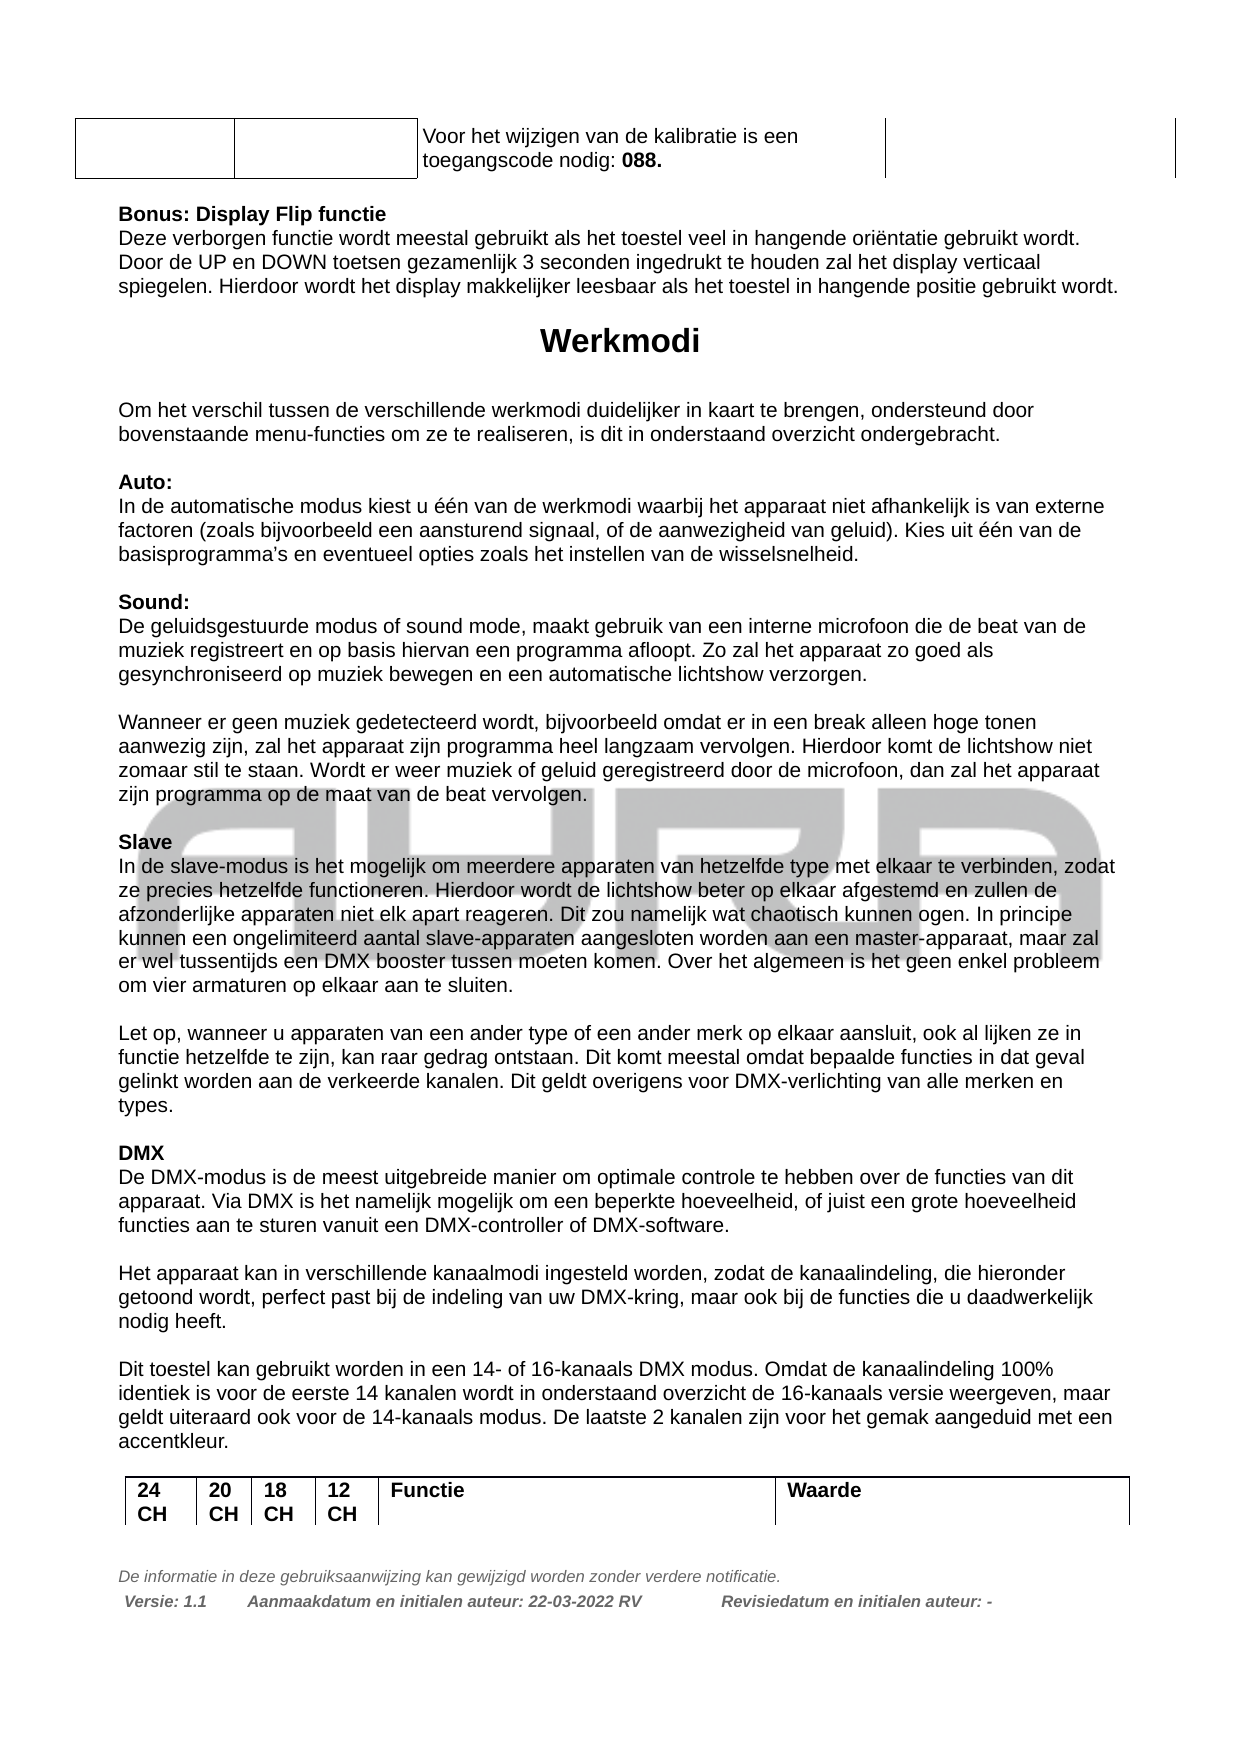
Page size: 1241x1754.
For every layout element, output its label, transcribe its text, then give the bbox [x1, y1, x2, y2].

text Slave In de slave-modus is het mogelijk om meerdere apparaten van hetzelfde type met elkaar te verbinden, zodat ze precies hetzelfde functioneren. Hierdoor wordt de lichtshow beter op elkaar afgestemd en zullen de afzonderlijke apparaten niet elk apart reageren. Dit zou namelijk wat chaotisch kunnen ogen. In principe kunnen een ongelimiteerd aantal slave-apparaten aangesloten worden aan een master-apparaat, maar zal er wel tussentijds een DMX booster tussen moeten komen. Over het algemeen is het geen enkel probleem om vier armaturen op elkaar aan te sluiten. [118, 829, 1122, 997]
picture [220, 997, 1021, 1021]
text Sound: De geluidsgestuurde modus of sound mode, maakt gebruik van een interne microfoon die de beat van de muziek registreert en op basis hiervan een programma afloopt. Zo zal het apparaat zo goed als gesynchroniseerd op muziek bewegen en een automatische lichtshow verzorgen. [118, 590, 1122, 686]
table_header 12 CH [316, 1478, 378, 1525]
table_cell [886, 118, 1175, 177]
text Deze verborgen functie wordt meestal gebruikt als het toestel veel in hangende oriëntatie gebruikt wordt. Door de UP en DOWN toetsen gezamenlijk 3 seconden ingedrukt te houden zal het display verticaal spiegelen. Hierdoor wordt het display makkelijker leesbaar als het toestel in hangende positie gebruikt wordt. [118, 226, 1122, 297]
text DMX De DMX-modus is de meest uitgebreide manier om optimale controle te hebben over de functies van dit apparaat. Via DMX is het namelijk mogelijk om een beperkte hoeveelheid, of juist een grote hoeveelheid functies aan te sturen vanuit een DMX-controller of DMX-software. [118, 1141, 1122, 1237]
table_header 18 CH [252, 1478, 315, 1525]
table_header 20 CH [197, 1478, 251, 1525]
text Bonus: Display Flip functie [118, 202, 1122, 226]
text Om het verschil tussen de verschillende werkmodi duidelijker in kaart te brengen, ondersteund door bovenstaande menu-functies om ze te realiseren, is dit in onderstaand overzicht ondergebracht. [118, 398, 1122, 446]
table_cell [235, 119, 417, 177]
text Wanneer er geen muziek gedetecteerd wordt, bijvoorbeeld omdat er in een break alleen hoge tonen aanwezig zijn, zal het apparaat zijn programma heel langzaam vervolgen. Hierdoor komt de lichtshow niet zomaar stil te staan. Wordt er weer muziek of geluid geregistreerd door de microfoon, dan zal het apparaat zijn programma op de maat van de beat vervolgen. [118, 710, 1122, 806]
table_cell [76, 119, 234, 177]
table_header Waarde [776, 1478, 1129, 1525]
text Auto: In de automatische modus kiest u één van de werkmodi waarbij het apparaat niet afhankelijk is van externe factoren (zoals bijvoorbeeld een aansturend signaal, of de aanwezigheid van geluid). Kies uit één van de basisprogramma’s en eventueel opties zoals het instellen van de wisselsnelheid. [118, 470, 1122, 566]
table_header 24 CH [126, 1478, 196, 1525]
text Het apparaat kan in verschillende kanaalmodi ingesteld worden, zodat de kanaalindeling, die hieronder getoond wordt, perfect past bij de indeling van uw DMX-kring, maar ook bij de functies die u daadwerkelijk nodig heeft. [118, 1261, 1122, 1333]
table_cell Voor het wijzigen van de kalibratie is een toegangscode nodig: 088. [418, 118, 885, 177]
text Let op, wanneer u apparaten van een ander type of een ander merk op elkaar aansluit, ook al lijken ze in functie hetzelfde te zijn, kan raar gedrag ontstaan. Dit komt meestal omdat bepaalde functies in dat geval gelinkt worden aan de verkeerde kanalen. Dit geldt overigens voor DMX-verlichting van alle merken en types. [118, 1021, 1122, 1117]
picture [220, 806, 1021, 829]
text Dit toestel kan gebruikt worden in een 14- of 16-kanaals DMX modus. Omdat de kanaalindeling 100% identiek is voor de eerste 14 kanalen wordt in onderstaand overzicht de 16-kanaals versie weergeven, maar geldt uiteraard ook voor de 14-kanaals modus. De laatste 2 kanalen zijn voor het gemak aangeduid met een accentkleur. [118, 1357, 1122, 1452]
text Werkmodi [118, 321, 1122, 360]
table_header Functie [379, 1478, 775, 1525]
